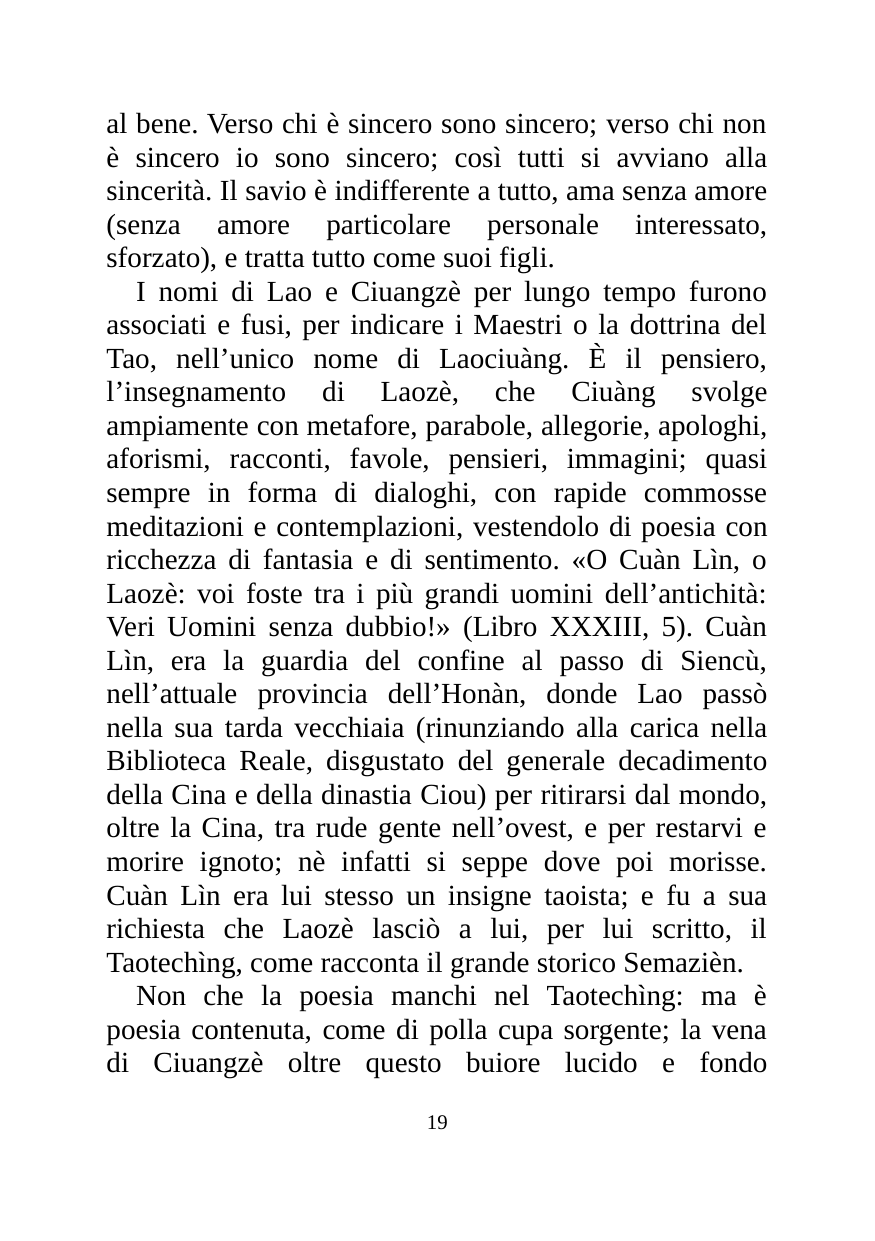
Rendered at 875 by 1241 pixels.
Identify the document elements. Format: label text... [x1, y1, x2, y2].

text I nomi di Lao e Ciuangzè per lungo tempo furono associati e fusi, per indicare i Maestri o la dottrina del Tao, nell’unico nome di Laociuàng. È il pensiero, l’insegnamento di Laozè, che Ciuàng svolge ampiamente con metafore, parabole, allegorie, apologhi, aforismi, racconti, favole, pensieri, immagini; quasi sempre in forma di dialoghi, con rapide commosse meditazioni e contemplazioni, vestendolo di poesia con ricchezza di fantasia e di sentimento. «O Cuàn Lìn, o Laozè: voi foste tra i più grandi uomini dell’antichità: Veri Uomini senza dubbio!» (Libro XXXIII, 5). Cuàn Lìn, era la guardia del confine al passo di Siencù, nell’attuale provincia dell’Honàn, donde Lao passò nella sua tarda vecchiaia (rinunziando alla carica nella Biblioteca Reale, disgustato del generale decadimento della Cina e della dinastia Ciou) per ritirarsi dal mondo, oltre la Cina, tra rude gente nell’ovest, e per restarvi e morire ignoto; nè infatti si seppe dove poi morisse. Cuàn Lìn era lui stesso un insigne taoista; e fu a sua richiesta che Laozè lasciò a lui, per lui scritto, il Taotechìng, come racconta il grande storico Semazièn. [106, 274, 768, 978]
text al bene. Verso chi è sincero sono sincero; verso chi non è sincero io sono sincero; così tutti si avviano alla sincerità. Il savio è indifferente a tutto, ama senza amore (senza amore particolare personale interessato, sforzato), e tratta tutto come suoi figli. [106, 106, 768, 274]
text Non che la poesia manchi nel Taotechìng: ma è poesia contenuta, come di polla cupa sorgente; la vena di Ciuangzè oltre questo buiore lucido e fondo [106, 978, 768, 1079]
